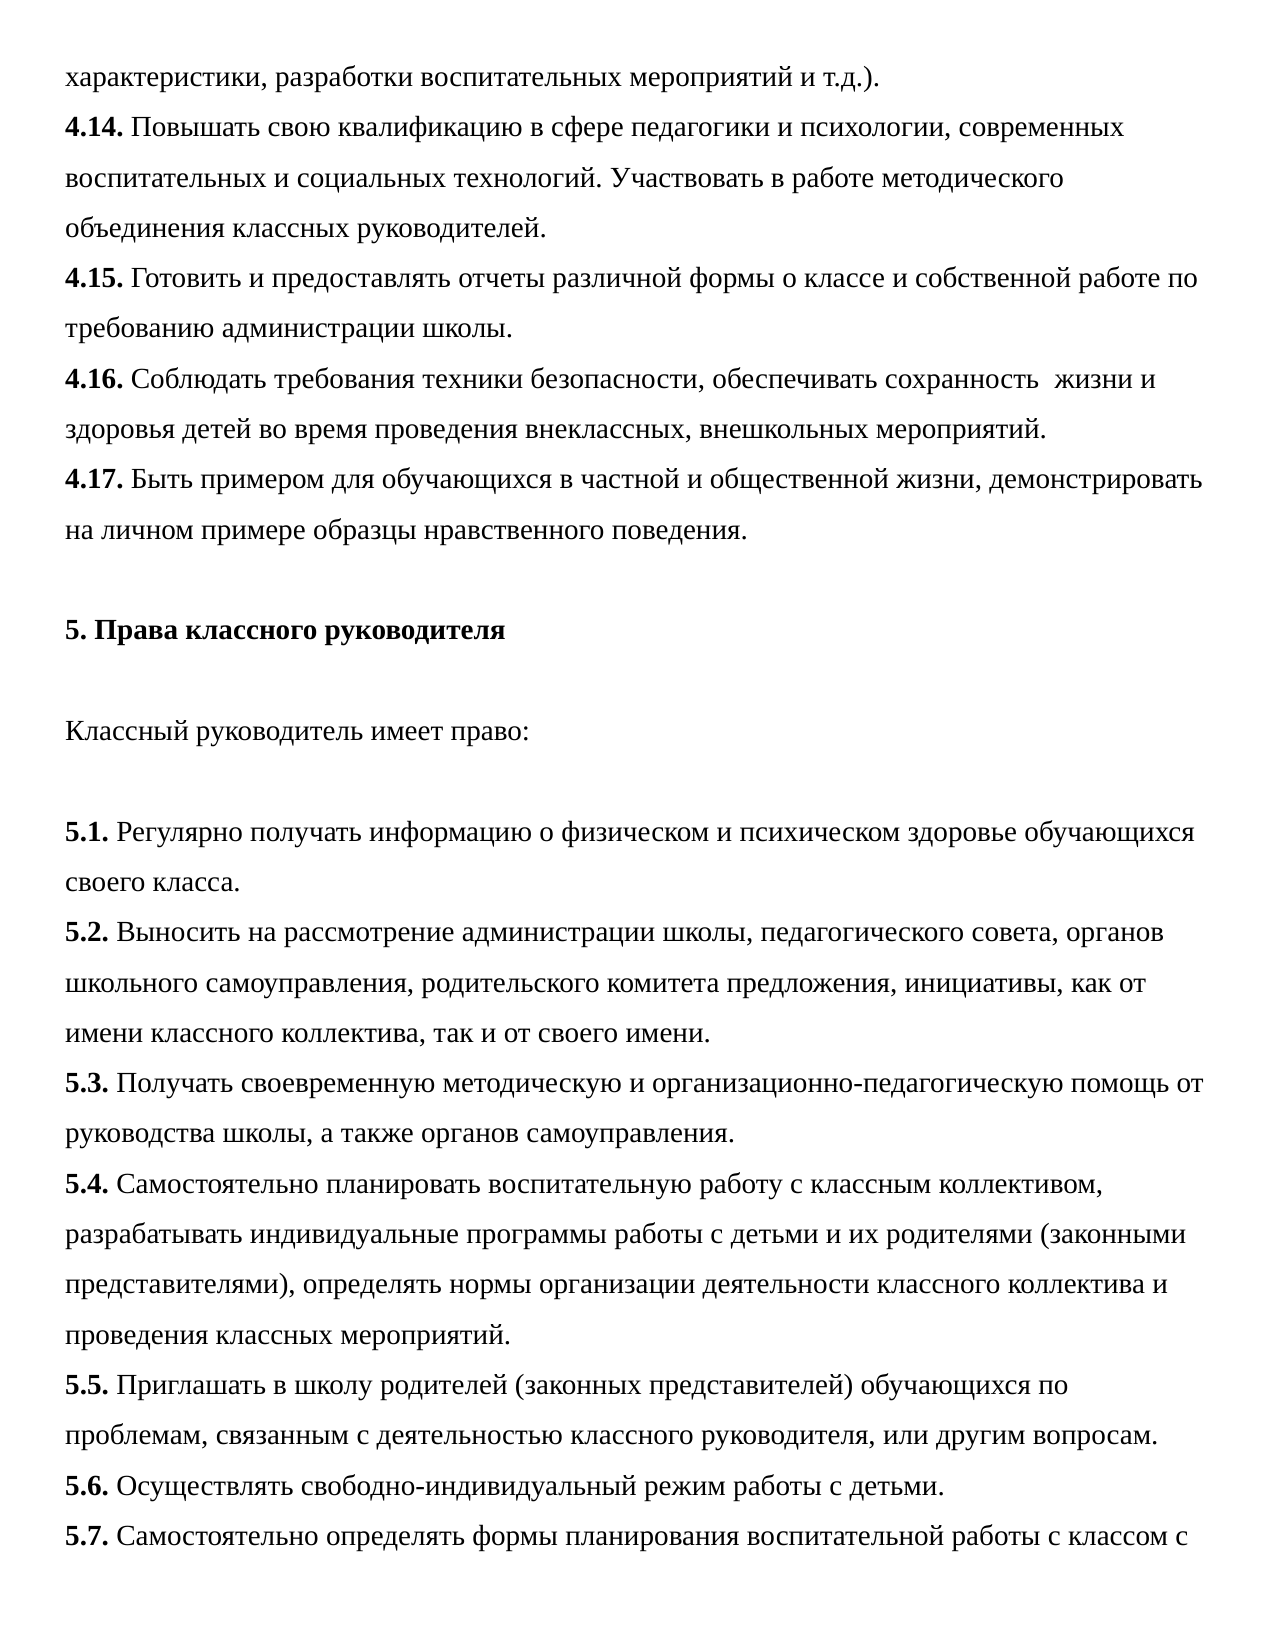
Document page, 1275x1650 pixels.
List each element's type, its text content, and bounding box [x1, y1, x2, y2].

text характеристики, разработки воспитательных мероприятий и т.д.). 4.14. Повышать свою квалификацию в сфере педагогики и психологии, современных воспитательных и социальных технологий. Участвовать в работе методического объединения классных руководителей. 4.15. Готовить и предоставлять отчеты различной формы о классе и собственной работе по требованию администрации школы. 4.16. Соблюдать требования техники безопасности, обеспечивать сохранность жизни и здоровья детей во время проведения внеклассных, внешкольных мероприятий. 4.17. Быть примером для обучающихся в частной и общественной жизни, демонстрировать на личном примере образцы нравственного поведения. 5. Права классного руководителя Классный руководитель имеет право: 5.1. Регулярно получать информацию о физическом и психическом здоровье обучающихся своего класса. 5.2. Выносить на рассмотрение администрации школы, педагогического совета, органов школьного самоуправления, родительского комитета предложения, инициативы, как от имени классного коллектива, так и от своего имени. 5.3. Получать своевременную методическую и организационно-педагогическую помощь от руководства школы, а также органов самоуправления. 5.4. Самостоятельно планировать воспитательную работу с классным коллективом, разрабатывать индивидуальные программы работы с детьми и их родителями (законными представителями), определять нормы организации деятельности классного коллектива и проведения классных мероприятий. 5.5. Приглашать в школу родителей (законных представителей) обучающихся по проблемам, связанным с деятельностью классного руководителя, или другим вопросам. 5.6. Осуществлять свободно-индивидуальный режим работы с детьми. 5.7. Самостоятельно определять формы планирования воспитательной работы с классом с [65, 59, 1216, 1552]
